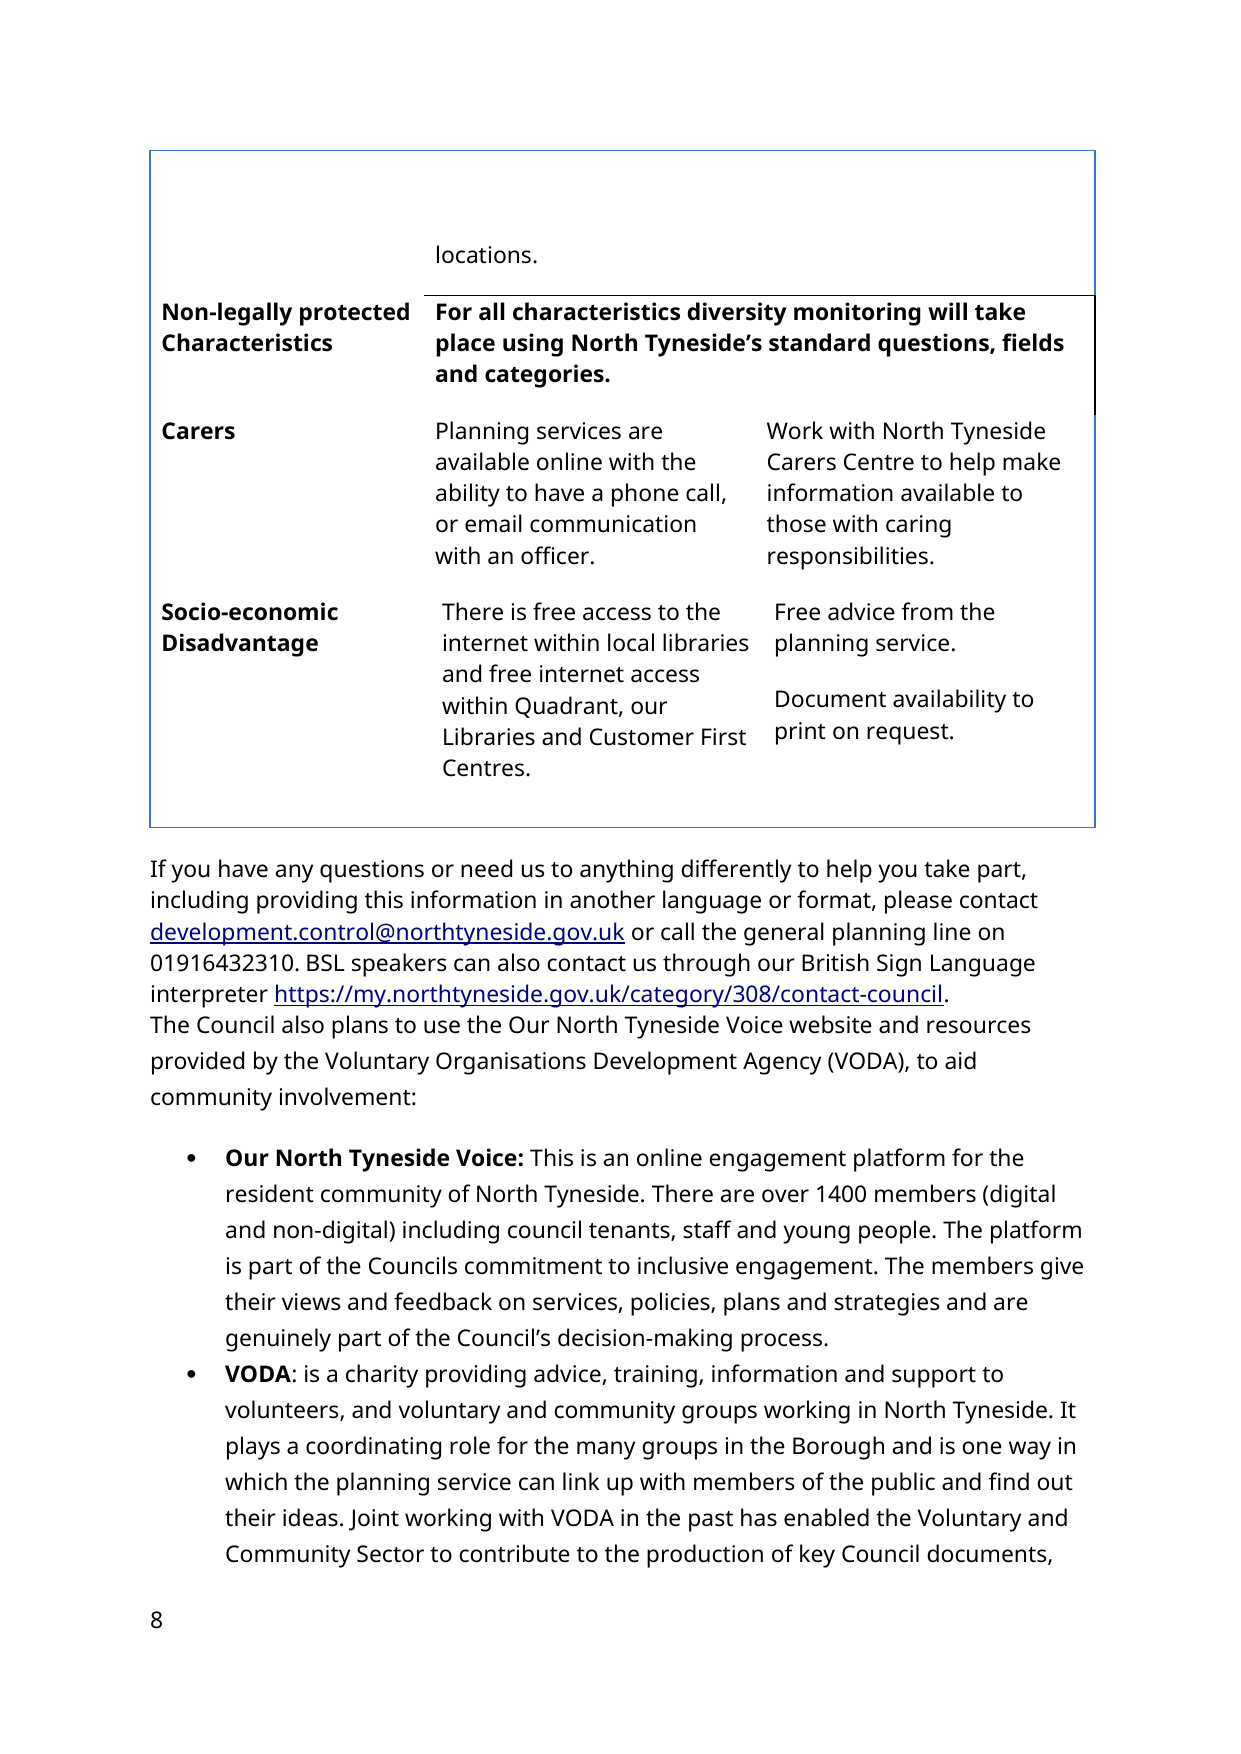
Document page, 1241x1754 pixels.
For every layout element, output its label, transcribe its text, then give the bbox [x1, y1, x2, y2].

text If you have any questions or need us to anything differently to help you take part, including providing this information in another language or format, please contact development.control@northtyneside.gov.uk or call the general planning line on 01916432310. BSL speakers can also contact us through our British Sign Language interpreter https://my.northtyneside.gov.uk/category/308/contact-council. [150, 853, 1090, 1009]
text The Council also plans to use the Our North Tyneside Voice website and resources provided by the Voluntary Organisations Development Agency (VODA), to aid community involvement: [150, 1009, 1090, 1112]
table_cell Work with North Tyneside Carers Centre to help make information available to those with caring responsibilities. [755, 415, 1094, 596]
table_cell Planning services are available online with the ability to have a phone call, or email communication with an officer. [424, 415, 755, 596]
table_cell There is free access to the internet within local libraries and free internet access within Quadrant, our Libraries and Customer First Centres. [431, 596, 763, 827]
table_header Planning Policy Response [755, 151, 1094, 238]
list VODA: is a charity providing advice, training, information and support to volunteers, and voluntary and community groups working in North Tyneside. It plays a coordinating role for the many groups in the Borough and is one way in which the planning service can link up with members of the public and find out their ideas. Joint working with VODA in the past has enabled the Voluntary and Community Sector to contribute to the production of key Council documents, [187, 1358, 1090, 1569]
table_cell [151, 239, 423, 295]
table_header Characteristics [151, 151, 424, 238]
table_cell Free advice from the planning service. Document availability to print on request. [763, 596, 1094, 827]
list Our North Tyneside Voice: This is an online engagement platform for the resident community of North Tyneside. There are over 1400 members (digital and non-digital) including council tenants, staff and young people. The platform is part of the Councils commitment to inclusive engagement. The members give their views and feedback on services, policies, plans and strategies and are genuinely part of the Council’s decision-making process. [187, 1142, 1090, 1353]
table_cell Non-legally protected Characteristics [151, 295, 423, 414]
table_header Development Management Response [424, 151, 755, 238]
table_cell Carers [151, 415, 424, 596]
table_cell For all characteristics diversity monitoring will take place using North Tyneside’s standard questions, fields and categories. [424, 296, 1094, 414]
table_cell locations. [424, 239, 1094, 295]
table_cell Socio-economic Disadvantage [151, 596, 431, 827]
